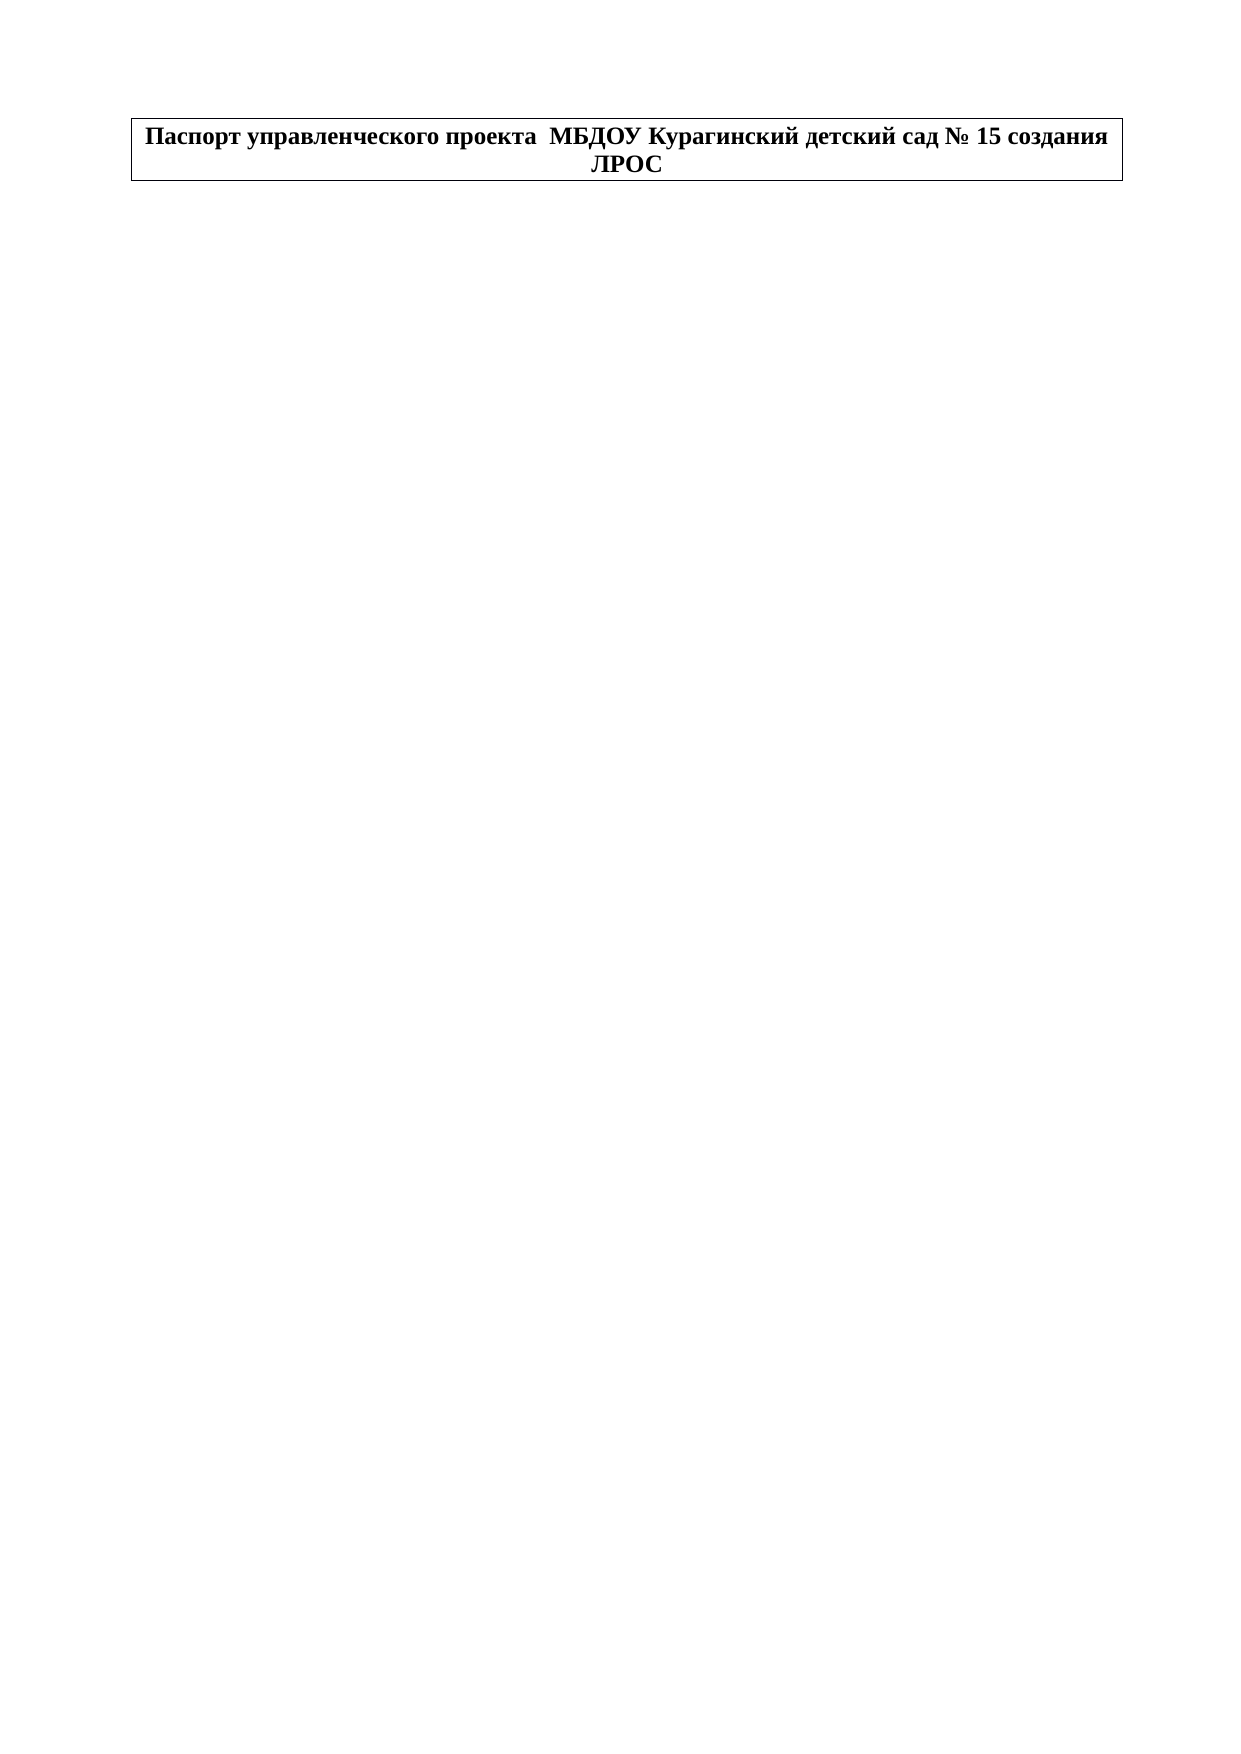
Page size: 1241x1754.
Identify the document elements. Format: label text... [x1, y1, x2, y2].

table_header Паспорт управленческого проекта МБДОУ Курагинский детский сад № 15 создания ЛРОС [132, 119, 1122, 180]
